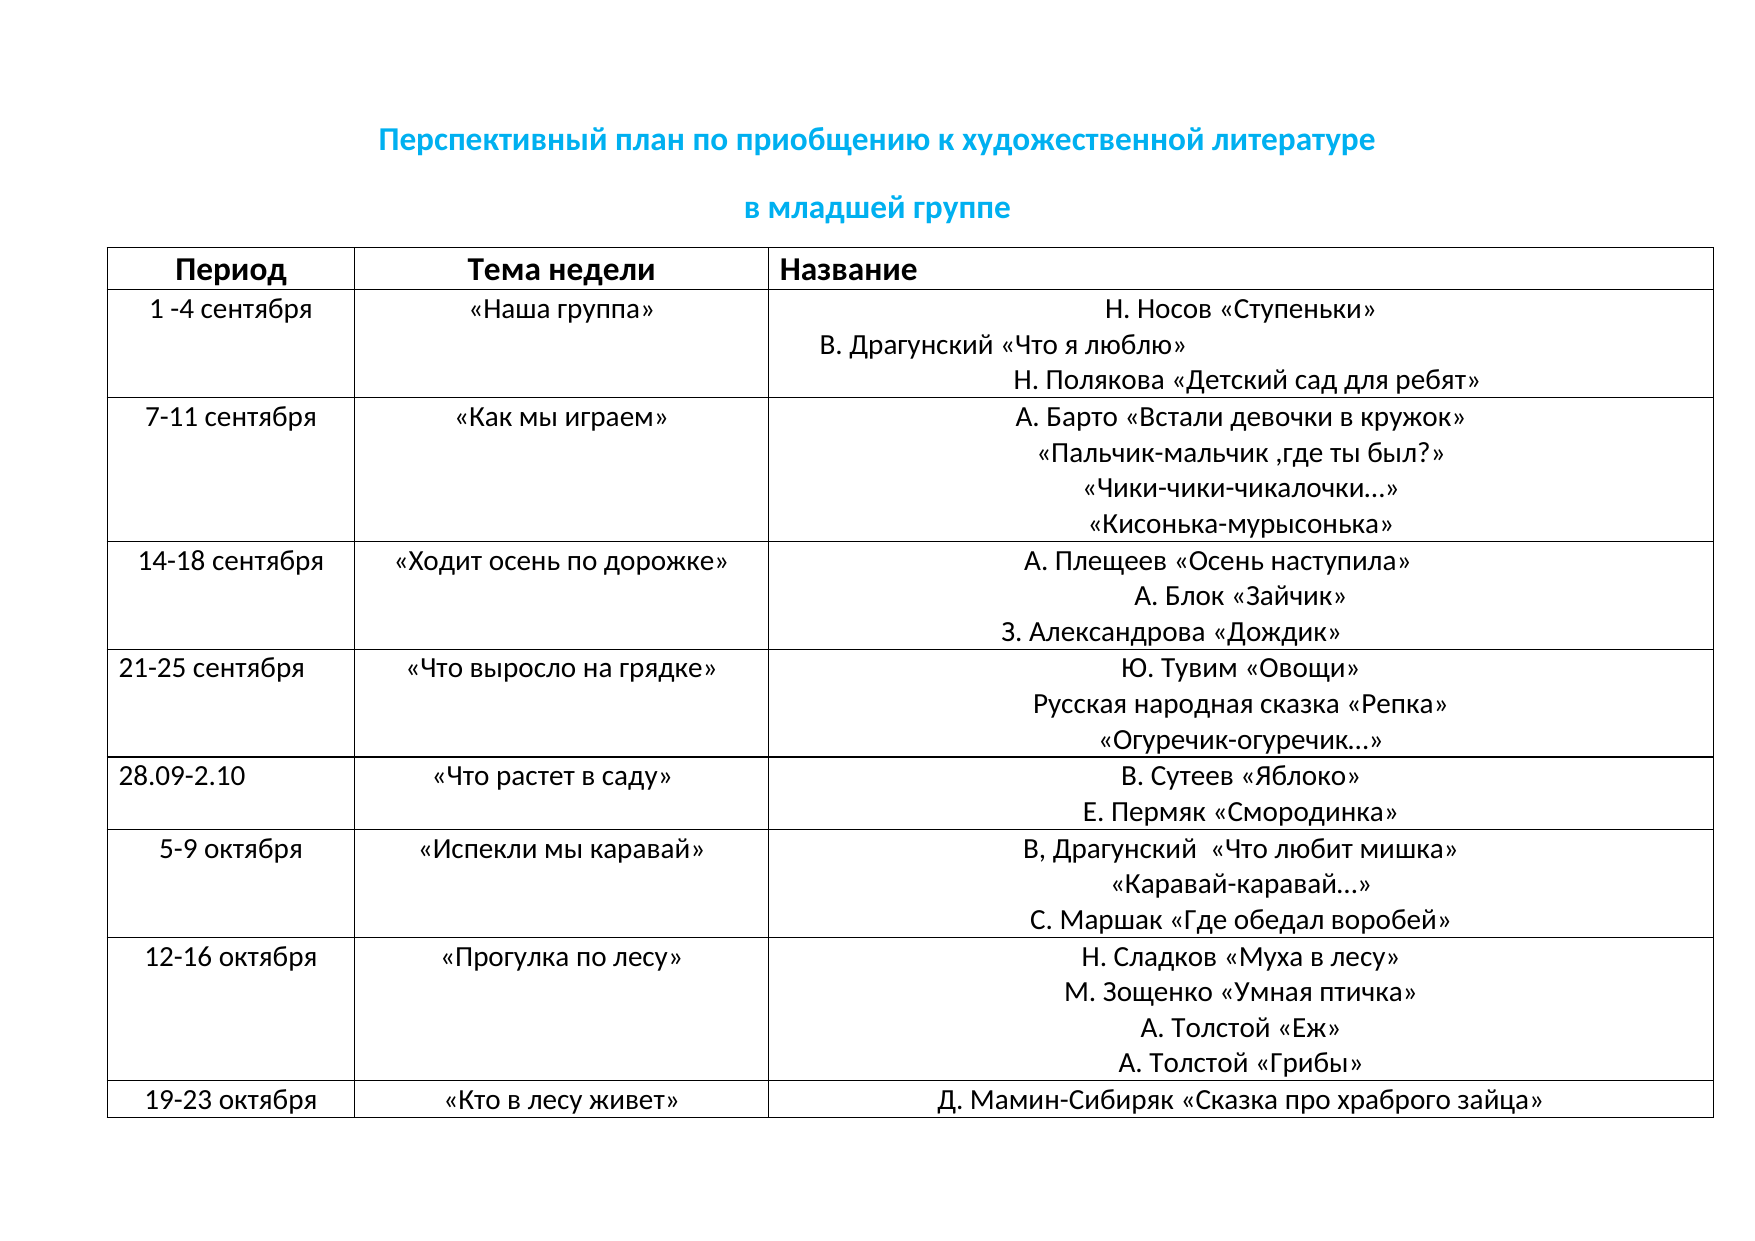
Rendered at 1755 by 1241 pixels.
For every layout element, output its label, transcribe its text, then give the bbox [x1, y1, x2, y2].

table_cell 14-18 сентября [108, 542, 354, 648]
table_cell 12-16 октября [108, 938, 354, 1080]
table_cell «Как мы играем» [355, 398, 768, 541]
table_cell Ю. Тувим «Овощи» Русская народная сказка «Репка» «Огуречик-огуречик…» [769, 650, 1713, 756]
table_cell Н. Носов «Ступеньки» В. Драгунский «Что я люблю» Н. Полякова «Детский сад для ребят» [769, 290, 1713, 397]
table_cell В. Сутеев «Яблоко» Е. Пермяк «Смородинка» [769, 758, 1713, 829]
table_cell Д. Мамин-Сибиряк «Сказка про храброго зайца» [769, 1081, 1713, 1117]
table_cell 21-25 сентября [108, 650, 354, 756]
table_cell 1 -4 сентября [108, 290, 354, 397]
table_cell А. Барто «Встали девочки в кружок» «Пальчик-мальчик ,где ты был?» «Чики-чики-чикалочки…» «Кисонька-мурысонька» [769, 398, 1713, 541]
table_cell «Испекли мы каравай» [355, 830, 768, 937]
table_cell В, Драгунский «Что любит мишка» «Каравай-каравай…» С. Маршак «Где обедал воробей» [769, 830, 1713, 937]
table_header Название [769, 248, 1713, 289]
table_cell «Наша группа» [355, 290, 768, 397]
table_cell «Кто в лесу живет» [355, 1081, 768, 1117]
table_cell «Что выросло на грядке» [355, 650, 768, 756]
table_cell 28.09-2.10 [108, 758, 354, 829]
table_cell 7-11 сентября [108, 398, 354, 541]
table_cell «Что растет в саду» [355, 758, 768, 829]
table_cell Н. Сладков «Муха в лесу» М. Зощенко «Умная птичка» А. Толстой «Еж» А. Толстой «Грибы» [769, 938, 1713, 1080]
table_cell 19-23 октября [108, 1081, 354, 1117]
table_cell «Ходит осень по дорожке» [355, 542, 768, 648]
table_cell «Прогулка по лесу» [355, 938, 768, 1080]
table_cell 5-9 октября [108, 830, 354, 937]
table_header Период [108, 248, 354, 289]
table_cell А. Плещеев «Осень наступила» А. Блок «Зайчик» З. Александрова «Дождик» [769, 542, 1713, 648]
text Перспективный план по приобщению к художественной литературе [118, 118, 1636, 159]
table_header Тема недели [355, 248, 768, 289]
text в младшей группе [118, 186, 1636, 226]
